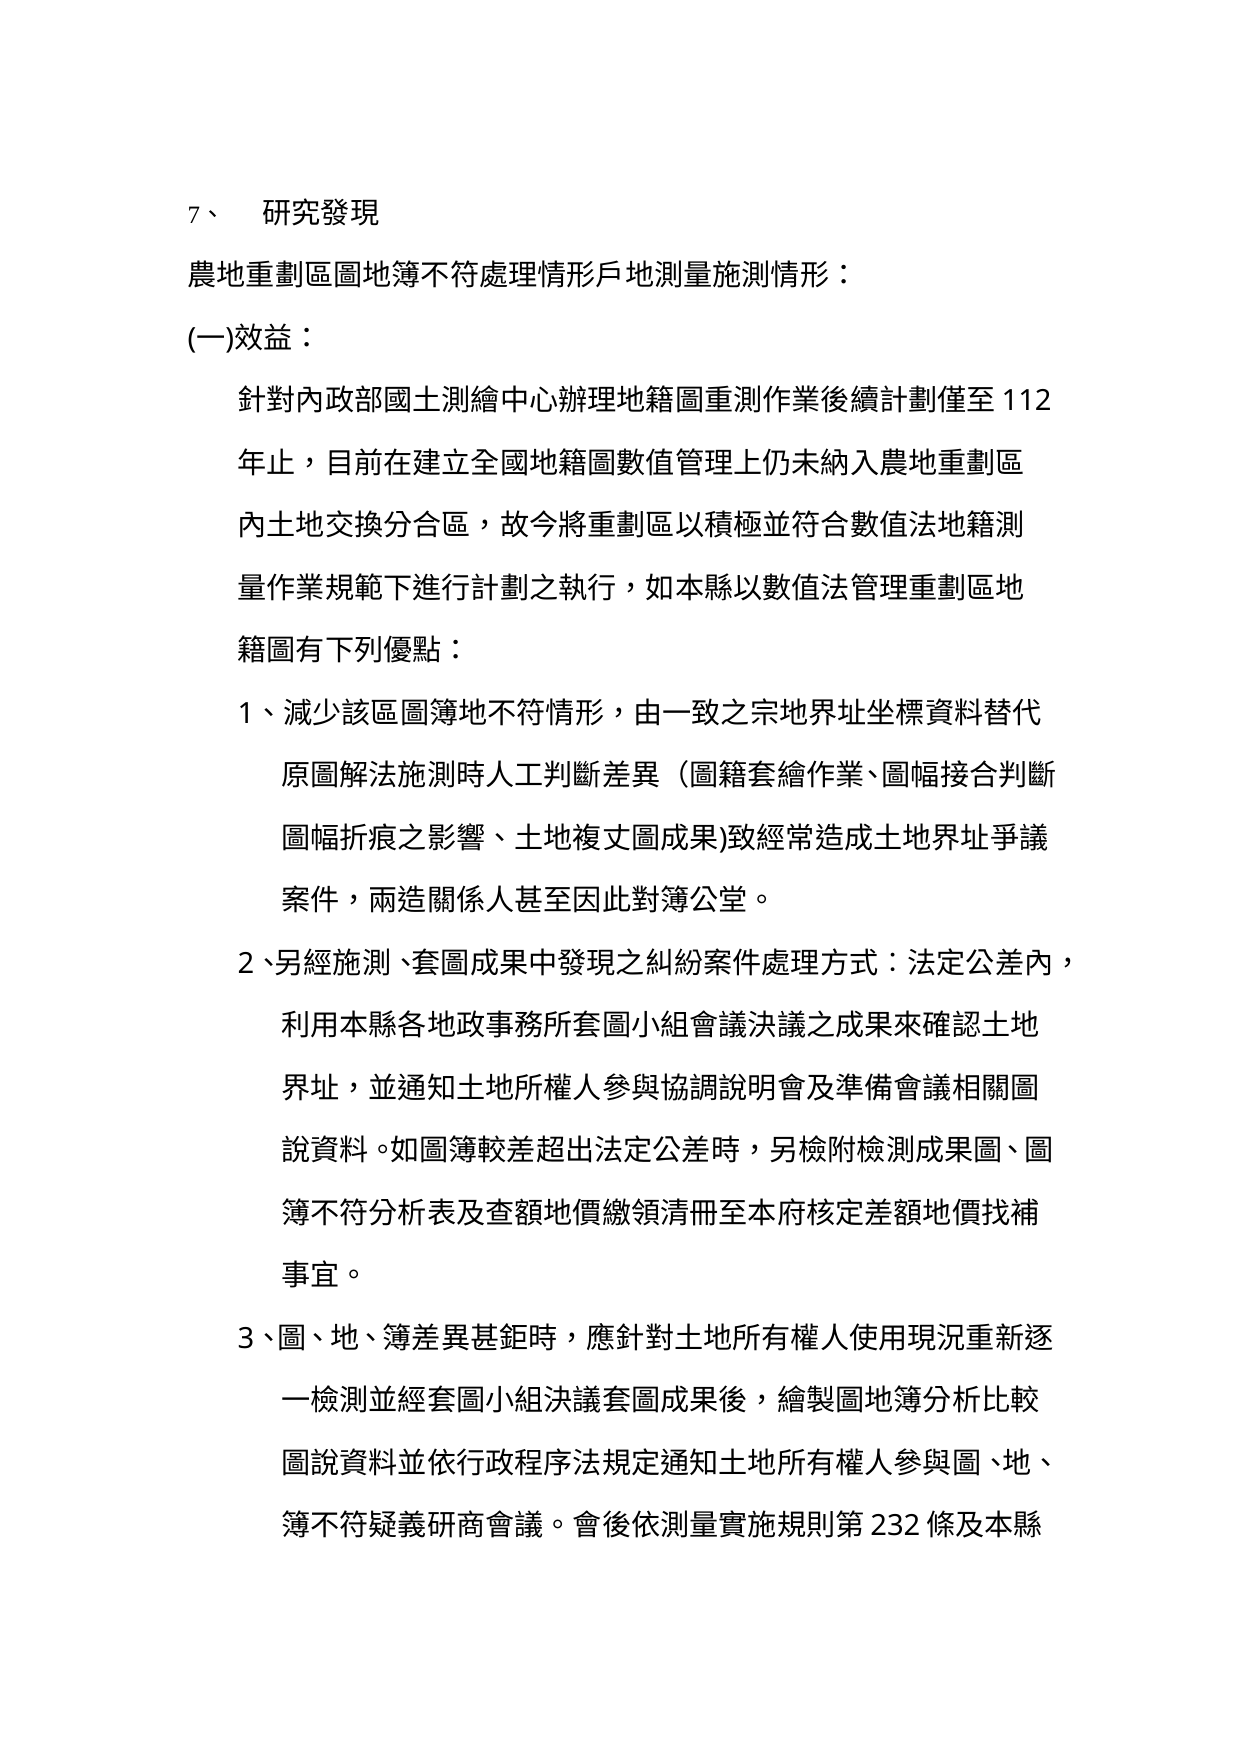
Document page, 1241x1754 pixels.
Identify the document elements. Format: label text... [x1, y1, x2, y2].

text 1、減少該區圖簿地不符情形，由一致之宗地界址坐標資料替代原圖解法施測時人工判斷差異（圖籍套繪作業、圖幅接合判斷、圖幅折痕之影響、土地複丈圖成果)致經常造成土地界址爭議案件，兩造關係人甚至因此對簿公堂。 [237, 673, 1053, 923]
text 針對內政部國土測繪中心辦理地籍圖重測作業後續計劃僅至112年止，目前在建立全國地籍圖數值管理上仍未納入農地重劃區內土地交換分合區，故今將重劃區以積極並符合數值法地籍測量作業規範下進行計劃之執行，如本縣以數值法管理重劃區地籍圖有下列優點： [237, 361, 1053, 673]
text 3、圖、地、簿差異甚鉅時，應針對土地所有權人使用現況重新逐一檢測並經套圖小組決議套圖成果後，繪製圖地簿分析比較圖說資料並依行政程序法規定通知土地所有權人參與圖、地、簿不符疑義研商會議。會後依測量實施規則第232條及本縣96年農地重劃委員會決議辦理更正地籍圖、土地登記面積及差額地價繳領等相關事宜。 [237, 1298, 1053, 1548]
text 農地重劃區圖地簿不符處理情形戶地測量施測情形： [187, 236, 1053, 298]
list 研究發現 [187, 173, 1053, 236]
text (一)效益： [187, 298, 1053, 361]
text 2、另經施測、套圖成果中發現之糾紛案件處理方式︰法定公差內，利用本縣各地政事務所套圖小組會議決議之成果來確認土地界址，並通知土地所權人參與協調說明會及準備會議相關圖說資料。如圖簿較差超出法定公差時，另檢附檢測成果圖、圖簿不符分析表及查額地價繳領清冊至本府核定差額地價找補事宜。 [237, 923, 1053, 1298]
